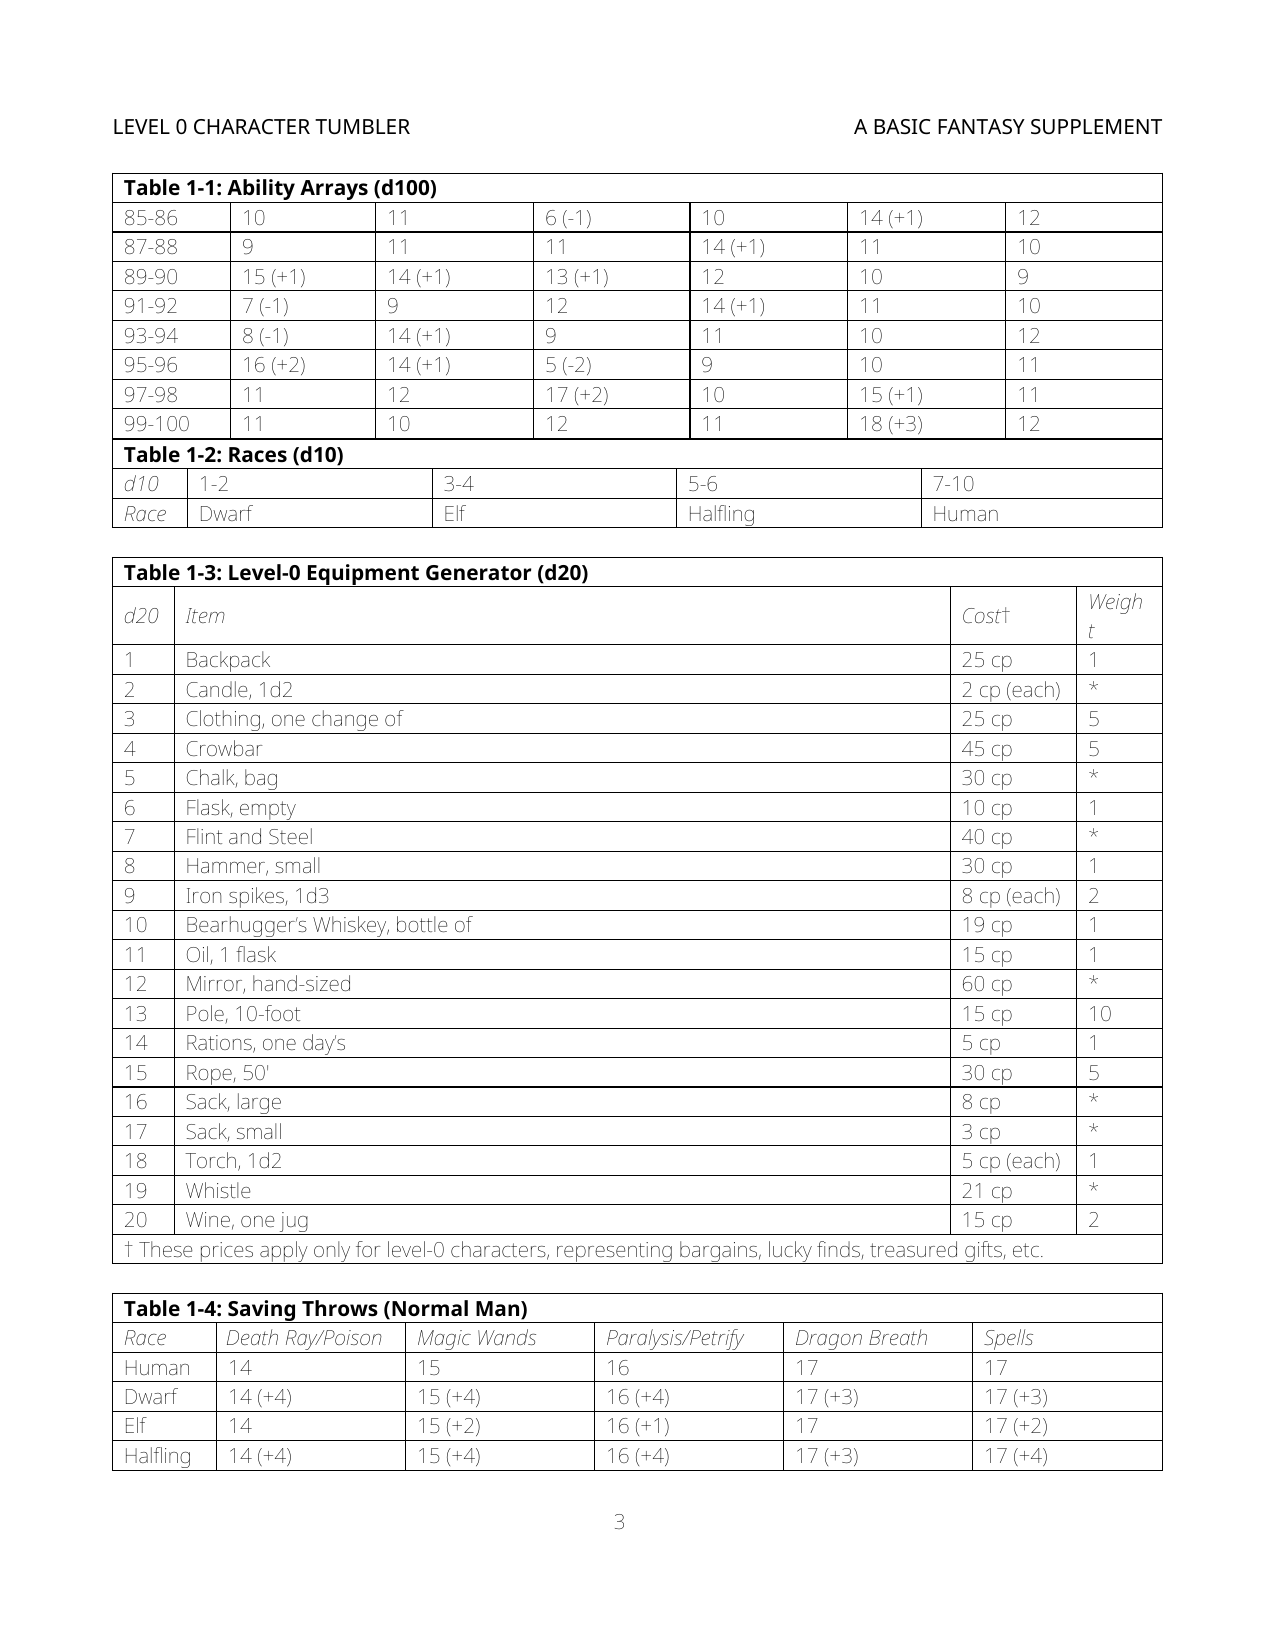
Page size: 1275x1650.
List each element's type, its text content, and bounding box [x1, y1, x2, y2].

table_cell 17 (+3) [784, 1441, 972, 1469]
table_cell 3 cp [951, 1117, 1076, 1145]
table_cell 20 [113, 1205, 174, 1234]
table_cell 45 cp [951, 734, 1076, 762]
table_cell 12 [1006, 409, 1162, 438]
table_cell * [1077, 675, 1162, 703]
table_cell 19 [113, 1176, 174, 1204]
table_cell 10 [113, 911, 174, 939]
table_cell 11 [376, 233, 533, 261]
table_cell Dragon Breath [784, 1323, 972, 1352]
table_cell Halfling [677, 499, 921, 527]
table_cell Dwarf [188, 499, 432, 527]
table_cell Whistle [175, 1176, 950, 1204]
table_cell 11 [376, 203, 533, 231]
table_cell 15 (+2) [406, 1412, 594, 1440]
table_cell 1 [1077, 940, 1162, 968]
table_cell Chalk, bag [175, 763, 950, 792]
table_cell 15 [406, 1353, 594, 1381]
table_cell 17 [113, 1117, 174, 1145]
table_cell 4 [113, 734, 174, 762]
table_cell 87-88 [113, 233, 230, 261]
table_cell 1 [1077, 1146, 1162, 1175]
table_cell 10 [376, 409, 533, 438]
table_cell 25 cp [951, 704, 1076, 733]
table_cell 14 (+1) [376, 350, 533, 379]
table_cell 15 (+4) [406, 1441, 594, 1469]
table_cell 17 (+2) [534, 380, 689, 408]
table_cell 2 cp (each) [951, 675, 1076, 703]
table_cell 14 (+1) [848, 203, 1005, 231]
table_cell 10 [848, 350, 1005, 379]
table_cell 2 [1077, 1205, 1162, 1234]
table_cell 60 cp [951, 970, 1076, 998]
table_cell 91-92 [113, 291, 230, 320]
table_cell † These prices apply only for level-0 characters, representing bargains, lucky finds, treasured gifts, etc. [113, 1235, 1162, 1263]
table_cell 11 [113, 940, 174, 968]
table_cell 89-90 [113, 262, 230, 290]
table_cell 14 (+1) [691, 291, 847, 320]
table_cell 21 cp [951, 1176, 1076, 1204]
table_cell 6 (-1) [534, 203, 689, 231]
table_cell 6 [113, 793, 174, 821]
table_header Table 1-2: Races (d10) [113, 440, 1162, 468]
table_cell 13 (+1) [534, 262, 689, 290]
table_cell 19 cp [951, 911, 1076, 939]
table_cell Race [113, 499, 187, 527]
table_cell Rations, one day’s [175, 1029, 950, 1057]
table_cell 7 [113, 822, 174, 851]
table_cell 8 cp (each) [951, 881, 1076, 909]
table_cell 18 [113, 1146, 174, 1175]
table_cell Backpack [175, 645, 950, 674]
table_cell 13 [113, 999, 174, 1027]
table_header Table 1-3: Level-0 Equipment Generator (d20) [113, 558, 1162, 586]
table_cell 14 [113, 1029, 174, 1057]
table_cell 1 [1077, 852, 1162, 880]
table_cell 16 (+2) [231, 350, 375, 379]
table_cell 5 [1077, 704, 1162, 733]
table_cell 16 [595, 1353, 783, 1381]
table_cell Wine, one jug [175, 1205, 950, 1234]
table_cell 9 [1006, 262, 1162, 290]
table_cell 17 [784, 1412, 972, 1440]
table_cell 11 [534, 233, 689, 261]
table_cell 14 [217, 1353, 405, 1381]
table_cell 85-86 [113, 203, 230, 231]
table_cell 15 (+4) [406, 1382, 594, 1411]
table_cell Hammer, small [175, 852, 950, 880]
table_cell 10 [1006, 291, 1162, 320]
table_cell 8 [113, 852, 174, 880]
table_cell 11 [1006, 350, 1162, 379]
table_cell 1 [113, 645, 174, 674]
table_cell 9 [534, 321, 689, 349]
table_cell Dwarf [113, 1382, 216, 1411]
table_cell * [1077, 970, 1162, 998]
table_cell Paralysis/Petrify [595, 1323, 783, 1352]
table_cell 10 [231, 203, 375, 231]
table_cell Elf [433, 499, 676, 527]
table_cell 14 (+4) [217, 1441, 405, 1469]
table_cell 9 [113, 881, 174, 909]
table_cell Weight [1077, 587, 1162, 644]
table_cell 11 [848, 233, 1005, 261]
table_cell * [1077, 1088, 1162, 1116]
table_cell Spells [973, 1323, 1162, 1352]
table_cell * [1077, 822, 1162, 851]
table_cell d10 [113, 469, 187, 498]
table_cell 11 [1006, 380, 1162, 408]
table_cell 10 [691, 203, 847, 231]
table_cell 5-6 [677, 469, 921, 498]
table_cell * [1077, 1176, 1162, 1204]
table_cell 30 cp [951, 1058, 1076, 1086]
table_cell 9 [691, 350, 847, 379]
table_cell 11 [691, 321, 847, 349]
table_cell Sack, large [175, 1088, 950, 1116]
table_cell 11 [691, 409, 847, 438]
table_cell 12 [113, 970, 174, 998]
table_cell Clothing, one change of [175, 704, 950, 733]
table_cell 12 [534, 409, 689, 438]
table_cell 15 (+1) [848, 380, 1005, 408]
table_cell 93-94 [113, 321, 230, 349]
table_cell 12 [534, 291, 689, 320]
table_cell Flask, empty [175, 793, 950, 821]
table_cell 30 cp [951, 763, 1076, 792]
table_cell 14 [217, 1412, 405, 1440]
table_cell 17 [784, 1353, 972, 1381]
table_cell Mirror, hand-sized [175, 970, 950, 998]
table_header Table 1-4: Saving Throws (Normal Man) [113, 1294, 1162, 1322]
table_cell 10 [848, 262, 1005, 290]
table_cell 14 (+1) [691, 233, 847, 261]
table_cell Crowbar [175, 734, 950, 762]
table_cell Cost† [951, 587, 1076, 644]
table_cell Human [922, 499, 1162, 527]
table_cell 1 [1077, 793, 1162, 821]
table_cell 10 cp [951, 793, 1076, 821]
table_cell * [1077, 1117, 1162, 1145]
table_header Table 1-1: Ability Arrays (d100) [113, 174, 1162, 202]
table_cell Torch, 1d2 [175, 1146, 950, 1175]
table_cell Pole, 10-foot [175, 999, 950, 1027]
table_cell 5 [1077, 734, 1162, 762]
table_cell 15 cp [951, 940, 1076, 968]
table_cell 5 cp [951, 1029, 1076, 1057]
table_cell 5 [113, 763, 174, 792]
table_cell 10 [848, 321, 1005, 349]
table_cell 3 [113, 704, 174, 733]
table_cell 9 [231, 233, 375, 261]
table_cell 2 [113, 675, 174, 703]
table_cell Oil, 1 flask [175, 940, 950, 968]
table_cell 8 cp [951, 1088, 1076, 1116]
table_cell 5 (-2) [534, 350, 689, 379]
table_cell 1 [1077, 1029, 1162, 1057]
table_cell 3-4 [433, 469, 676, 498]
table_cell 95-96 [113, 350, 230, 379]
table_cell 17 (+3) [784, 1382, 972, 1411]
table_cell 10 [1006, 233, 1162, 261]
table_cell Candle, 1d2 [175, 675, 950, 703]
table_cell d20 [113, 587, 174, 644]
table_cell 8 (-1) [231, 321, 375, 349]
table_cell 17 (+2) [973, 1412, 1162, 1440]
table_cell Sack, small [175, 1117, 950, 1145]
table_cell Death Ray/Poison [217, 1323, 405, 1352]
table_cell Race [113, 1323, 216, 1352]
table_cell 15 cp [951, 999, 1076, 1027]
table_cell 5 [1077, 1058, 1162, 1086]
table_cell 99-100 [113, 409, 230, 438]
table_cell 7-10 [922, 469, 1162, 498]
table_cell 12 [691, 262, 847, 290]
table_cell 97-98 [113, 380, 230, 408]
table_cell 15 (+1) [231, 262, 375, 290]
table_cell 16 [113, 1088, 174, 1116]
table_cell Bearhugger’s Whiskey, bottle of [175, 911, 950, 939]
table_cell 5 cp (each) [951, 1146, 1076, 1175]
table_cell 11 [231, 380, 375, 408]
table_cell 16 (+4) [595, 1441, 783, 1469]
table_cell Halfling [113, 1441, 216, 1469]
table_cell Rope, 50' [175, 1058, 950, 1086]
table_cell 1 [1077, 645, 1162, 674]
table_cell 17 (+3) [973, 1382, 1162, 1411]
table_cell 18 (+3) [848, 409, 1005, 438]
table_cell 15 cp [951, 1205, 1076, 1234]
table_cell Item [175, 587, 950, 644]
table_cell 10 [1077, 999, 1162, 1027]
table_cell 17 (+4) [973, 1441, 1162, 1469]
table_cell 10 [691, 380, 847, 408]
table_cell 16 (+4) [595, 1382, 783, 1411]
table_cell Human [113, 1353, 216, 1381]
table_cell 1-2 [188, 469, 432, 498]
table_cell 9 [376, 291, 533, 320]
table_cell 12 [1006, 203, 1162, 231]
table_cell 30 cp [951, 852, 1076, 880]
table_cell 1 [1077, 911, 1162, 939]
table_cell 17 [973, 1353, 1162, 1381]
table_cell 14 (+4) [217, 1382, 405, 1411]
table_cell * [1077, 763, 1162, 792]
table_cell 25 cp [951, 645, 1076, 674]
table_cell 14 (+1) [376, 262, 533, 290]
table_cell 7 (-1) [231, 291, 375, 320]
table_cell Elf [113, 1412, 216, 1440]
table_cell 12 [1006, 321, 1162, 349]
table_cell 12 [376, 380, 533, 408]
table_cell 15 [113, 1058, 174, 1086]
table_cell 14 (+1) [376, 321, 533, 349]
table_cell 11 [848, 291, 1005, 320]
table_cell 2 [1077, 881, 1162, 909]
table_cell 40 cp [951, 822, 1076, 851]
table_cell Magic Wands [406, 1323, 594, 1352]
table_cell Iron spikes, 1d3 [175, 881, 950, 909]
table_cell 16 (+1) [595, 1412, 783, 1440]
table_cell Flint and Steel [175, 822, 950, 851]
table_cell 11 [231, 409, 375, 438]
